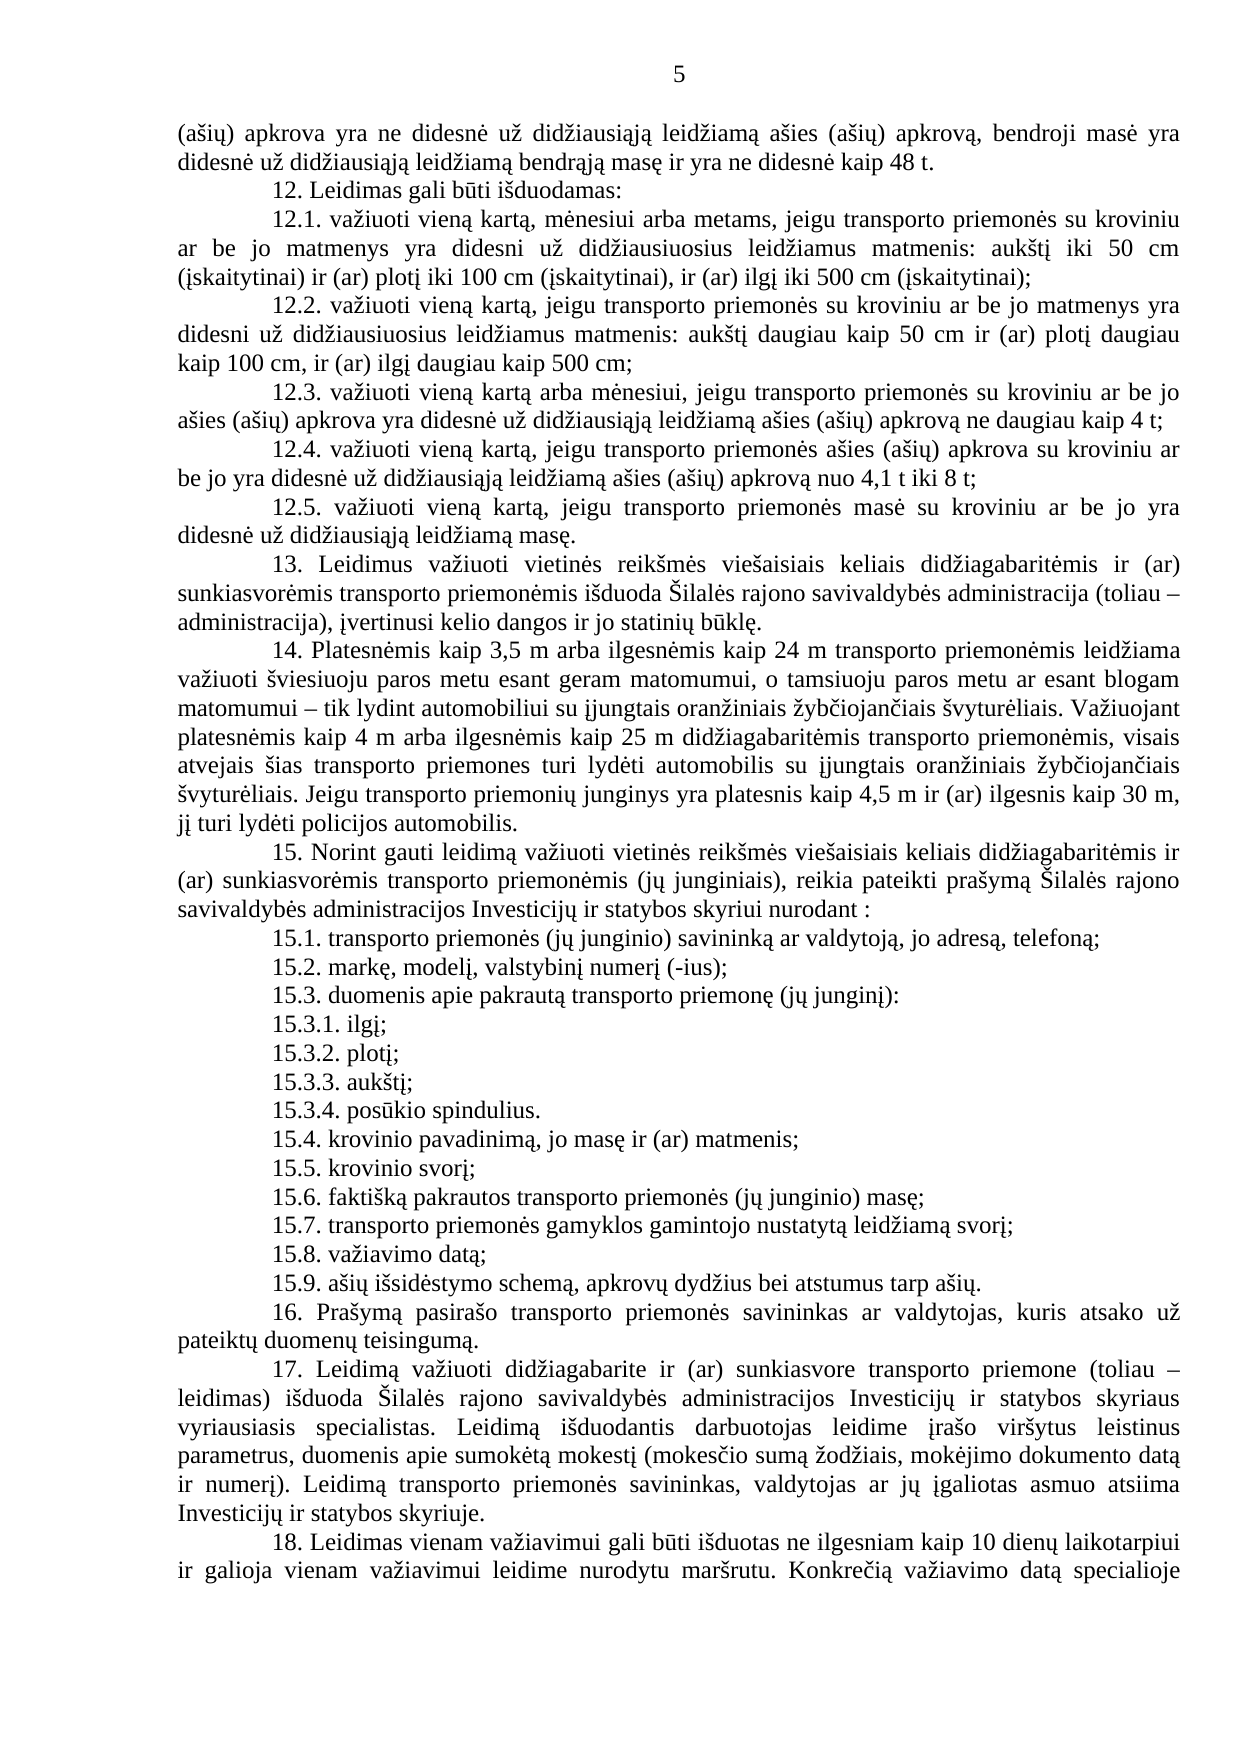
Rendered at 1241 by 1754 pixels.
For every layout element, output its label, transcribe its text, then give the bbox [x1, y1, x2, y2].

text 15.3. duomenis apie pakrautą transporto priemonę (jų junginį): [177, 981, 1181, 1009]
text 15.8. važiavimo datą; [177, 1239, 1181, 1268]
text 15.7. transporto priemonės gamyklos gamintojo nustatytą leidžiamą svorį; [177, 1211, 1181, 1239]
text 12.5. važiuoti vieną kartą, jeigu transporto priemonės masė su kroviniu ar be jo yra didesnė už didžiausiąją leidžiamą masę. [177, 492, 1181, 549]
text 15.3.2. plotį; [177, 1038, 1181, 1067]
text 13. Leidimus važiuoti vietinės reikšmės viešaisiais keliais didžiagabaritėmis ir (ar) sunkiasvorėmis transporto priemonėmis išduoda Šilalės rajono savivaldybės administracija (toliau – administracija), įvertinusi kelio dangos ir jo statinių būklę. [177, 549, 1181, 636]
text 15.3.4. posūkio spindulius. [177, 1096, 1181, 1124]
text 12.2. važiuoti vieną kartą, jeigu transporto priemonės su kroviniu ar be jo matmenys yra didesni už didžiausiuosius leidžiamus matmenis: aukštį daugiau kaip 50 cm ir (ar) plotį daugiau kaip 100 cm, ir (ar) ilgį daugiau kaip 500 cm; [177, 291, 1181, 377]
text 12.1. važiuoti vieną kartą, mėnesiui arba metams, jeigu transporto priemonės su kroviniu ar be jo matmenys yra didesni už didžiausiuosius leidžiamus matmenis: aukštį iki 50 cm (įskaitytinai) ir (ar) plotį iki 100 cm (įskaitytinai), ir (ar) ilgį iki 500 cm (įskaitytinai); [177, 204, 1181, 291]
text 17. Leidimą važiuoti didžiagabarite ir (ar) sunkiasvore transporto priemone (toliau – leidimas) išduoda Šilalės rajono savivaldybės administracijos Investicijų ir statybos skyriaus vyriausiasis specialistas. Leidimą išduodantis darbuotojas leidime įrašo viršytus leistinus parametrus, duomenis apie sumokėtą mokestį (mokesčio sumą žodžiais, mokėjimo dokumento datą ir numerį). Leidimą transporto priemonės savininkas, valdytojas ar jų įgaliotas asmuo atsiima Investicijų ir statybos skyriuje. [177, 1354, 1181, 1527]
text 15.3.3. aukštį; [177, 1067, 1181, 1096]
text 15.2. markę, modelį, valstybinį numerį (-ius); [177, 952, 1181, 981]
text (ašių) apkrova yra ne didesnė už didžiausiąją leidžiamą ašies (ašių) apkrovą, bendroji masė yra didesnė už didžiausiąją leidžiamą bendrąją masę ir yra ne didesnė kaip 48 t. [177, 118, 1181, 176]
text 15. Norint gauti leidimą važiuoti vietinės reikšmės viešaisiais keliais didžiagabaritėmis ir (ar) sunkiasvorėmis transporto priemonėmis (jų junginiais), reikia pateikti prašymą Šilalės rajono savivaldybės administracijos Investicijų ir statybos skyriui nurodant : [177, 837, 1181, 923]
text 16. Prašymą pasirašo transporto priemonės savininkas ar valdytojas, kuris atsako už pateiktų duomenų teisingumą. [177, 1297, 1181, 1354]
text 12. Leidimas gali būti išduodamas: [177, 176, 1181, 204]
text 12.4. važiuoti vieną kartą, jeigu transporto priemonės ašies (ašių) apkrova su kroviniu ar be jo yra didesnė už didžiausiąją leidžiamą ašies (ašių) apkrovą nuo 4,1 t iki 8 t; [177, 434, 1181, 492]
text 15.4. krovinio pavadinimą, jo masę ir (ar) matmenis; [177, 1124, 1181, 1153]
text 15.6. faktišką pakrautos transporto priemonės (jų junginio) masę; [177, 1182, 1181, 1211]
text 15.9. ašių išsidėstymo schemą, apkrovų dydžius bei atstumus tarp ašių. [177, 1268, 1181, 1297]
text 15.5. krovinio svorį; [177, 1153, 1181, 1182]
text 18. Leidimas vienam važiavimui gali būti išduotas ne ilgesniam kaip 10 dienų laikotarpiui ir galioja vienam važiavimui leidime nurodytu maršrutu. Konkrečią važiavimo datą specialioje [177, 1527, 1181, 1584]
text 12.3. važiuoti vieną kartą arba mėnesiui, jeigu transporto priemonės su kroviniu ar be jo ašies (ašių) apkrova yra didesnė už didžiausiąją leidžiamą ašies (ašių) apkrovą ne daugiau kaip 4 t; [177, 377, 1181, 434]
text 14. Platesnėmis kaip 3,5 m arba ilgesnėmis kaip 24 m transporto priemonėmis leidžiama važiuoti šviesiuoju paros metu esant geram matomumui, o tamsiuoju paros metu ar esant blogam matomumui – tik lydint automobiliui su įjungtais oranžiniais žybčiojančiais švyturėliais. Važiuojant platesnėmis kaip 4 m arba ilgesnėmis kaip 25 m didžiagabaritėmis transporto priemonėmis, visais atvejais šias transporto priemones turi lydėti automobilis su įjungtais oranžiniais žybčiojančiais švyturėliais. Jeigu transporto priemonių junginys yra platesnis kaip 4,5 m ir (ar) ilgesnis kaip 30 m, jį turi lydėti policijos automobilis. [177, 636, 1181, 837]
text 15.3.1. ilgį; [177, 1009, 1181, 1038]
text 15.1. transporto priemonės (jų junginio) savininką ar valdytoją, jo adresą, telefoną; [177, 923, 1181, 952]
